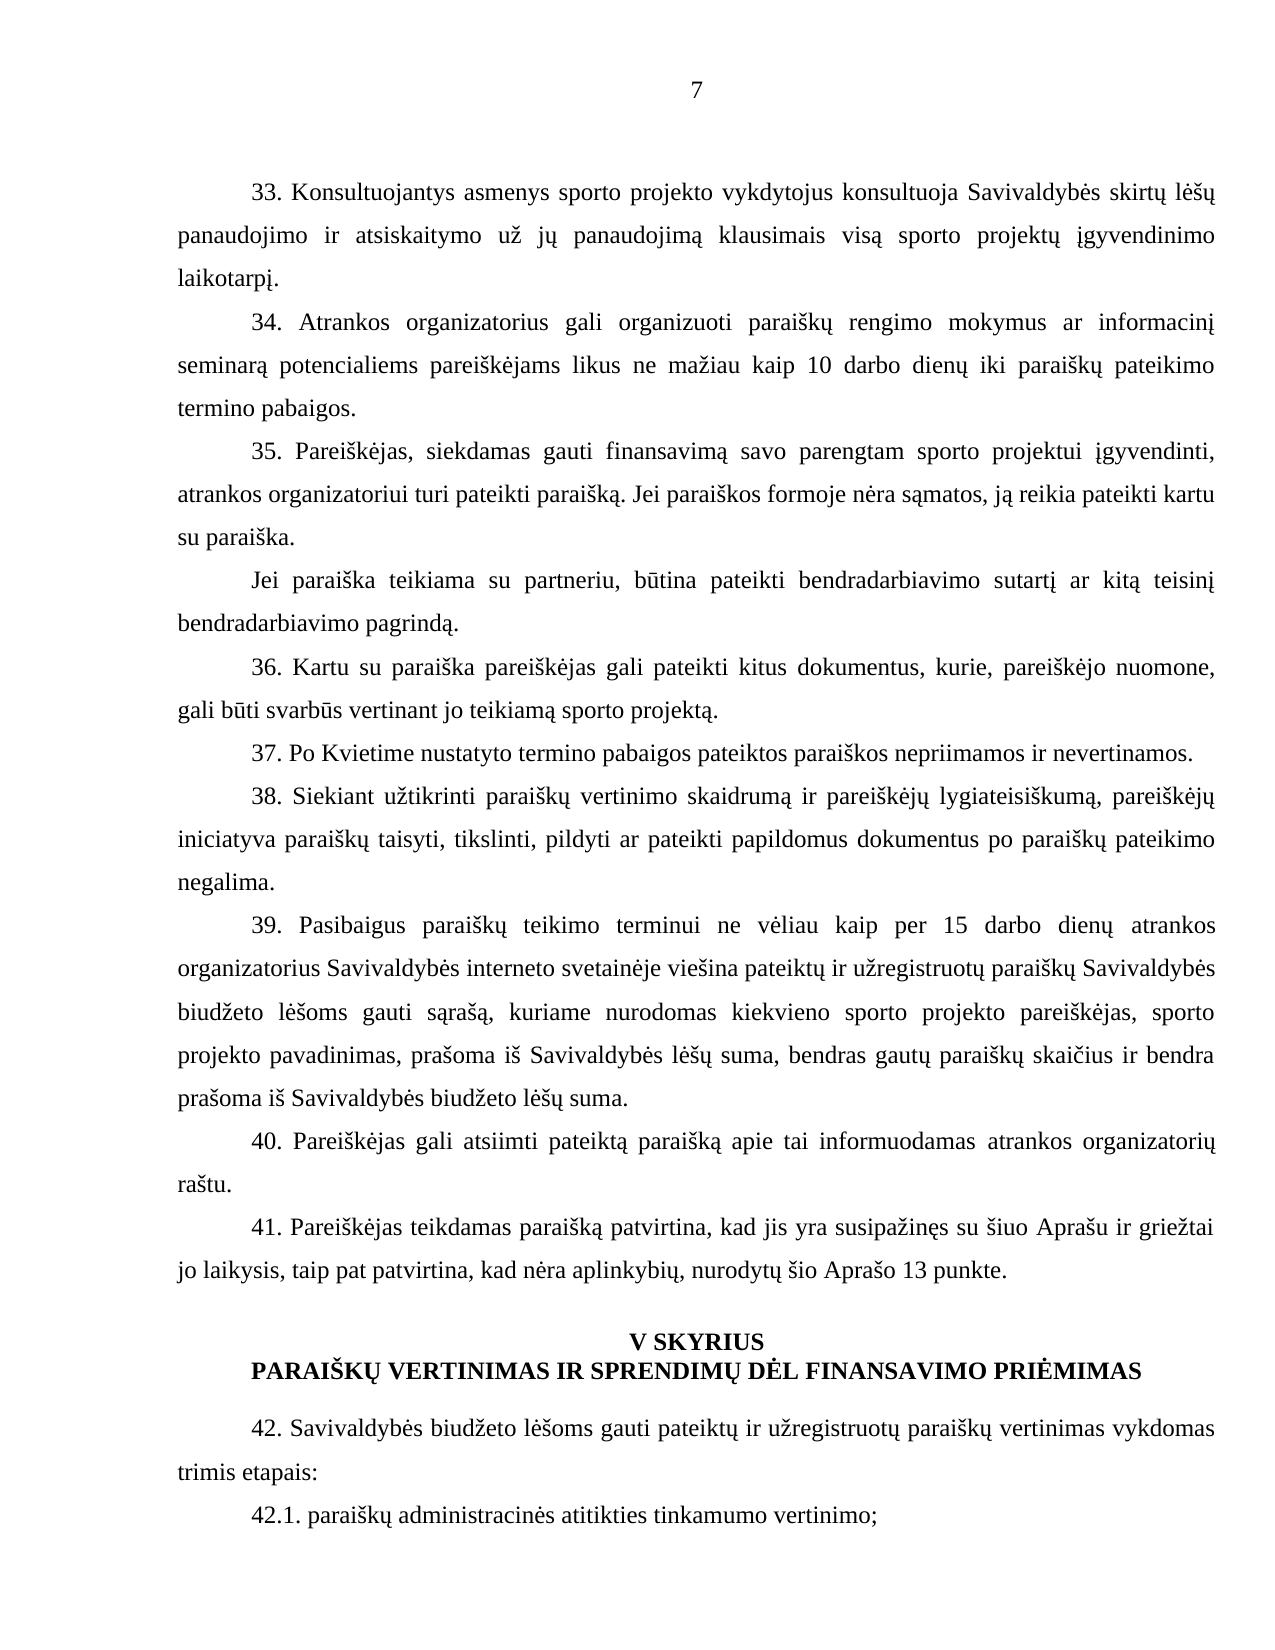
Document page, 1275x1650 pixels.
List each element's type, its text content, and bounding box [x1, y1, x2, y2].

text 37. Po Kvietime nustatyto termino pabaigos pateiktos paraiškos nepriimamos ir nevertinamos. [177, 738, 1216, 767]
text 42.1. paraiškų administracinės atitikties tinkamumo vertinimo; [177, 1500, 1216, 1528]
text 40. Pareiškėjas gali atsiimti pateiktą paraišką apie tai informuodamas atrankos organizatorių raštu. [177, 1126, 1216, 1198]
text 36. Kartu su paraiška pareiškėjas gali pateikti kitus dokumentus, kurie, pareiškėjo nuomone, gali būti svarbūs vertinant jo teikiamą sporto projektą. [177, 652, 1216, 723]
text 34. Atrankos organizatorius gali organizuoti paraiškų rengimo mokymus ar informacinį seminarą potencialiems pareiškėjams likus ne mažiau kaip 10 darbo dienų iki paraiškų pateikimo termino pabaigos. [177, 307, 1216, 422]
text 41. Pareiškėjas teikdamas paraišką patvirtina, kad jis yra susipažinęs su šiuo Aprašu ir griežtai jo laikysis, taip pat patvirtina, kad nėra aplinkybių, nurodytų šio Aprašo 13 punkte. [177, 1212, 1216, 1284]
text 39. Pasibaigus paraiškų teikimo terminui ne vėliau kaip per 15 darbo dienų atrankos organizatorius Savivaldybės interneto svetainėje viešina pateiktų ir užregistruotų paraiškų Savivaldybės biudžeto lėšoms gauti sąrašą, kuriame nurodomas kiekvieno sporto projekto pareiškėjas, sporto projekto pavadinimas, prašoma iš Savivaldybės lėšų suma, bendras gautų paraiškų skaičius ir bendra prašoma iš Savivaldybės biudžeto lėšų suma. [177, 910, 1216, 1112]
text 33. Konsultuojantys asmenys sporto projekto vykdytojus konsultuoja Savivaldybės skirtų lėšų panaudojimo ir atsiskaitymo už jų panaudojimą klausimais visą sporto projektų įgyvendinimo laikotarpį. [177, 177, 1216, 292]
text 42. Savivaldybės biudžeto lėšoms gauti pateiktų ir užregistruotų paraiškų vertinimas vykdomas trimis etapais: [177, 1413, 1216, 1485]
text Jei paraiška teikiama su partneriu, būtina pateikti bendradarbiavimo sutartį ar kitą teisinį bendradarbiavimo pagrindą. [177, 565, 1216, 637]
text PARAIŠKŲ VERTINIMAS IR SPRENDIMŲ DĖL FINANSAVIMO PRIĖMIMAS [177, 1356, 1216, 1385]
text 38. Siekiant užtikrinti paraiškų vertinimo skaidrumą ir pareiškėjų lygiateisiškumą, pareiškėjų iniciatyva paraiškų taisyti, tikslinti, pildyti ar pateikti papildomus dokumentus po paraiškų pateikimo negalima. [177, 781, 1216, 896]
text V SKYRIUS [177, 1327, 1216, 1356]
text 35. Pareiškėjas, siekdamas gauti finansavimą savo parengtam sporto projektui įgyvendinti, atrankos organizatoriui turi pateikti paraišką. Jei paraiškos formoje nėra sąmatos, ją reikia pateikti kartu su paraiška. [177, 436, 1216, 551]
